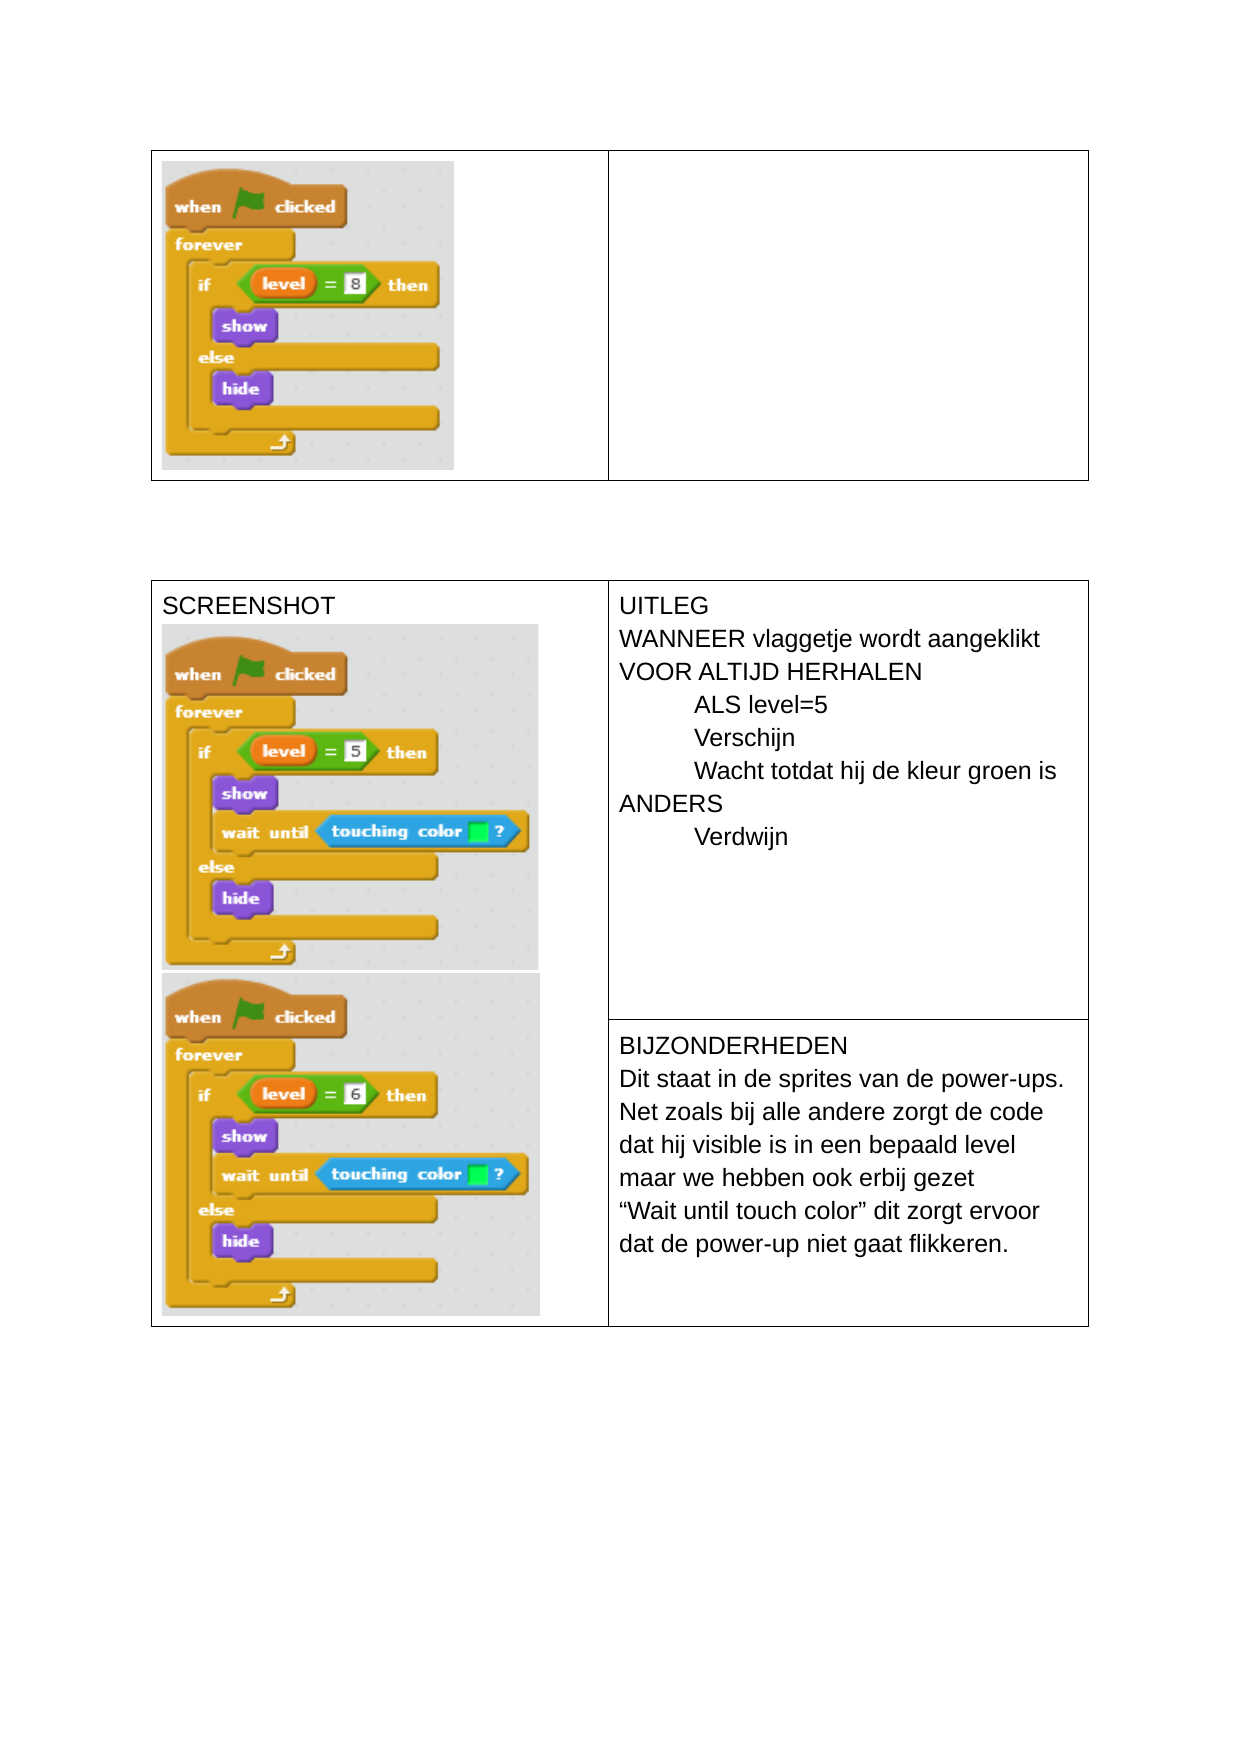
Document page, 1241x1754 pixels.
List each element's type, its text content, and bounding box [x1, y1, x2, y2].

picture [161, 973, 540, 1316]
picture [161, 624, 539, 970]
table_header SCREENSHOT [152, 581, 608, 1326]
picture [161, 161, 454, 470]
table_cell BIJZONDERHEDEN Hierbij kun je 0 vervangen voor het nummer van het level min één. Dit zorgt ervoor dat alle objecten alleen bij een bepaald level worden getoond en niet bij andere levels. Dit staat bij ALLE sprites buiten de player sprite en de sprites van de power-ups. [609, 151, 1088, 480]
table_header SCREENSHOT [152, 151, 608, 480]
table_header UITLEG WANNEER vlaggetje wordt aangeklikt VOOR ALTIJD HERHALEN ALS level=5 Verschijn Wacht totdat hij de kleur groen is ANDERS Verdwijn [609, 581, 1088, 1019]
table_cell BIJZONDERHEDEN Dit staat in de sprites van de power-ups. Net zoals bij alle andere zorgt de code dat hij visible is in een bepaald level maar we hebben ook erbij gezet “Wait until touch color” dit zorgt ervoor dat de power-up niet gaat flikkeren. [609, 1020, 1088, 1326]
